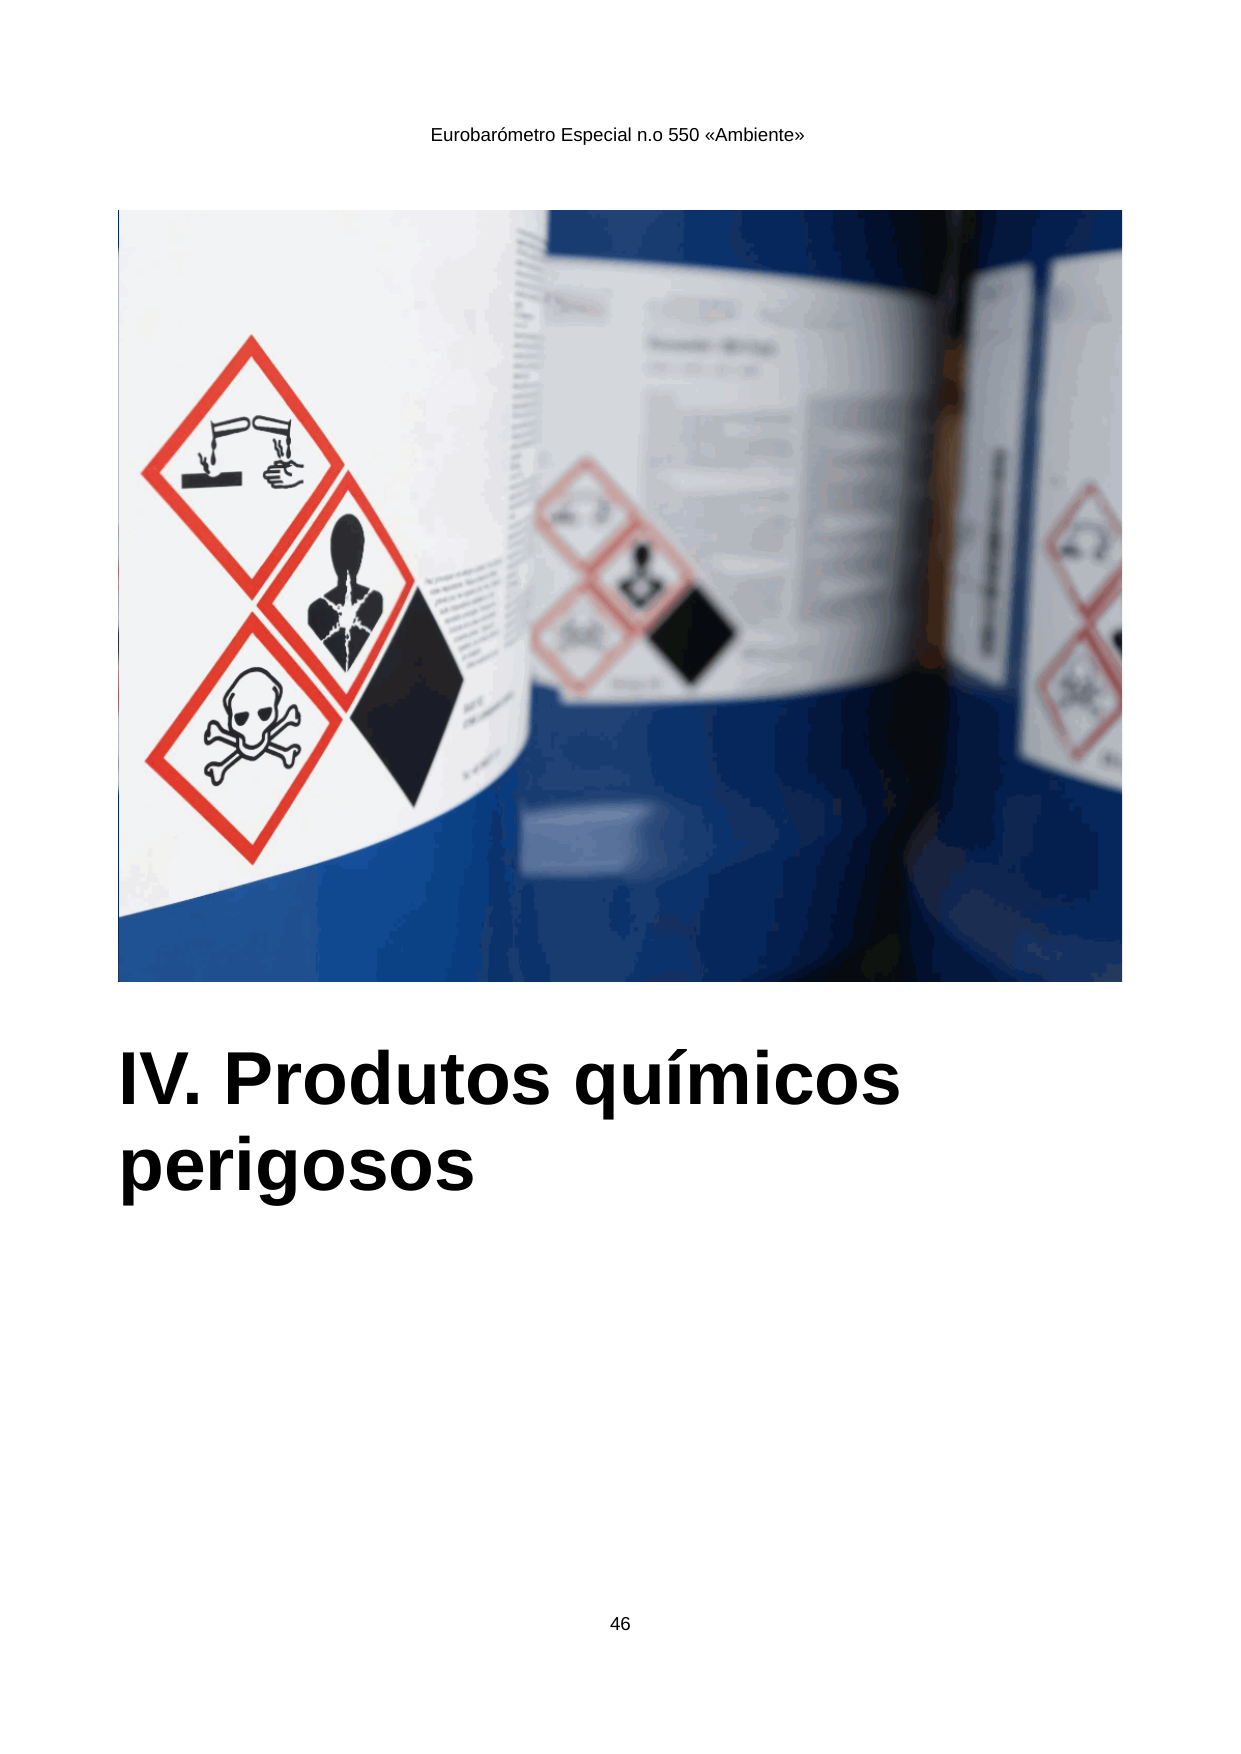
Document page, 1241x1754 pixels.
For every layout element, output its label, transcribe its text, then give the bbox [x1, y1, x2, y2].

subtitle IV. Produtos químicos perigosos [118, 1034, 1122, 1207]
picture [118, 210, 1123, 982]
